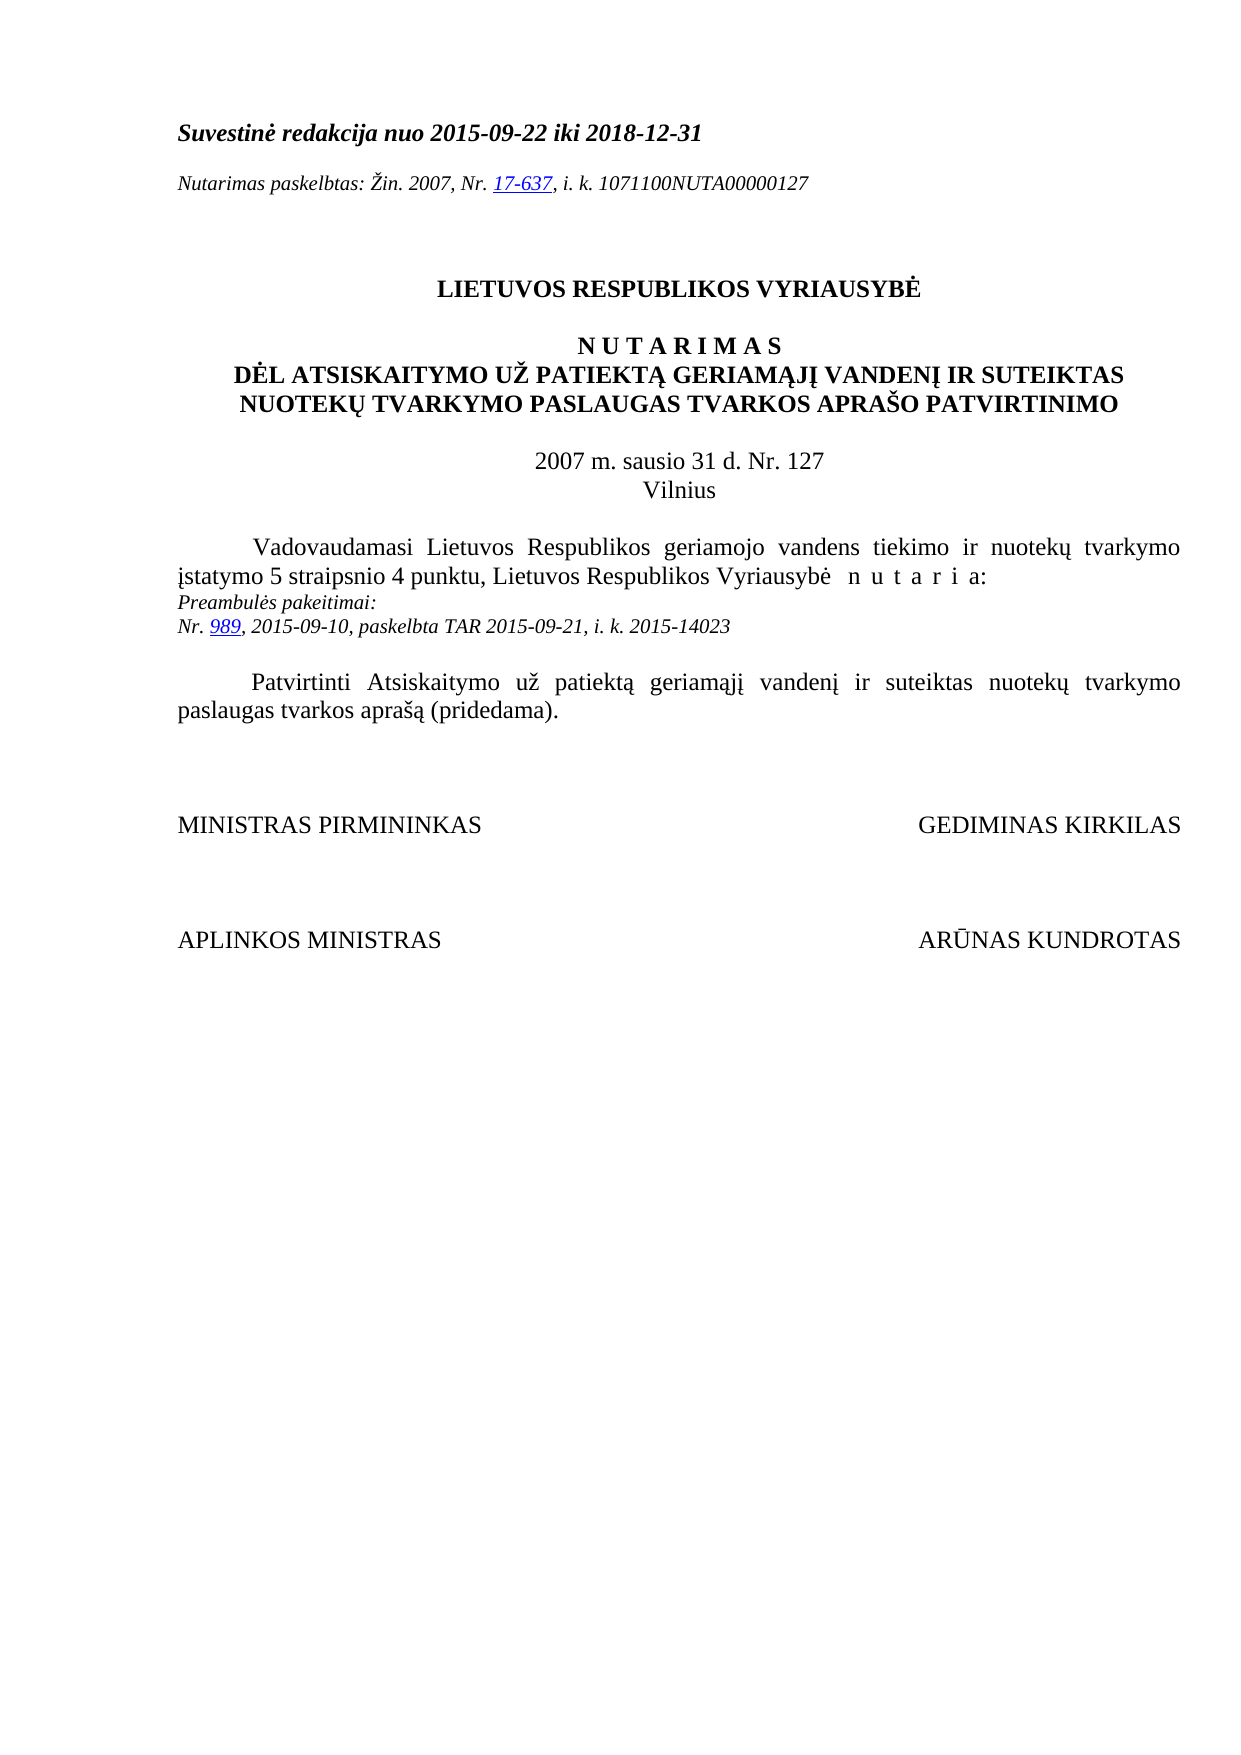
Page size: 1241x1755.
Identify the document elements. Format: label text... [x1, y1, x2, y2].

text Nr. 989, 2015-09-10, paskelbta TAR 2015-09-21, i. k. 2015-14023 [177, 614, 1181, 638]
text 2007 m. sausio 31 d. Nr. 127 [177, 446, 1181, 475]
text Patvirtinti Atsiskaitymo už patiektą geriamąjį vandenį ir suteiktas nuotekų tvarkymo paslaugas tvarkos aprašą (pridedama). [177, 667, 1181, 724]
text Vadovaudamasi Lietuvos Respublikos geriamojo vandens tiekimo ir nuotekų tvarkymo įstatymo 5 straipsnio 4 punktu, Lietuvos Respublikos Vyriausybė nutaria: [177, 532, 1181, 590]
text Suvestinė redakcija nuo 2015-09-22 iki 2018-12-31 [177, 118, 1181, 147]
text N U T A R I M A S [177, 331, 1181, 360]
text Preambulės pakeitimai: [177, 590, 1181, 614]
text LIETUVOS RESPUBLIKOS VYRIAUSYBĖ [177, 274, 1181, 302]
text Ministras Pirmininkas Gediminas Kirkilas [177, 811, 1181, 839]
text Vilnius [177, 475, 1181, 504]
text Nutarimas paskelbtas: Žin. 2007, Nr. 17-637, i. k. 1071100NUTA00000127 [177, 171, 1181, 195]
text DĖL ATSISKAITYMO UŽ PATIEKTĄ GERIAMĄJĮ VANDENĮ IR SUTEIKTAS NUOTEKŲ TVARKYMO PASLAUGAS TVARKOS APRAŠO PATVIRTINIMO [177, 360, 1181, 417]
text Aplinkos ministras Arūnas Kundrotas [177, 926, 1181, 954]
